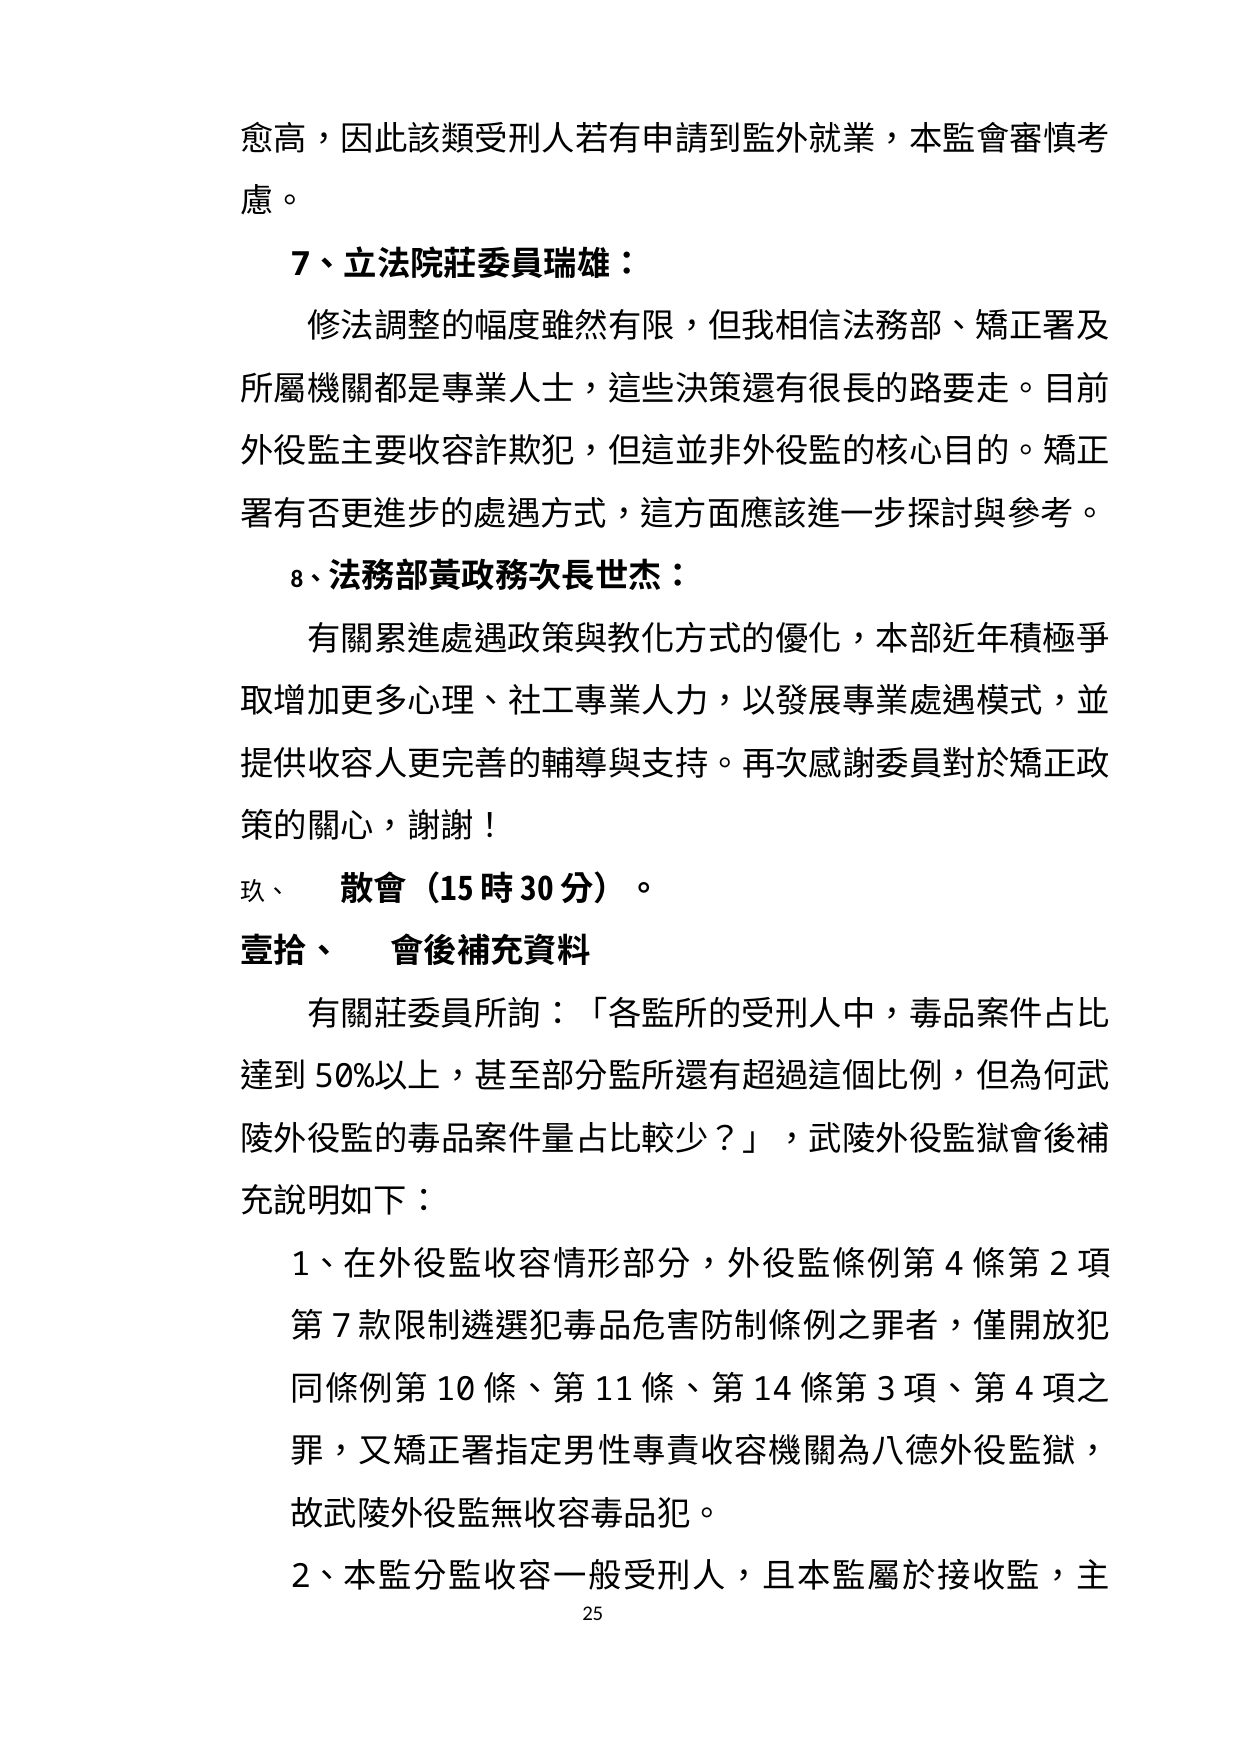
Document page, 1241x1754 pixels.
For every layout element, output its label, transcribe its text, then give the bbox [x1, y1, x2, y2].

text 修法調整的幅度雖然有限，但我相信法務部、矯正署及所屬機關都是專業人士，這些決策還有很長的路要走。目前外役監主要收容詐欺犯，但這並非外役監的核心目的。矯正署有否更進步的處遇方式，這方面應該進一步探討與參考。 [240, 282, 1110, 532]
list 本監分監收容一般受刑人，且本監屬於接收監，主 [290, 1532, 1110, 1594]
text 愈高，因此該類受刑人若有申請到監外就業，本監會審慎考慮。 [240, 94, 1110, 219]
text 有關莊委員所詢：「各監所的受刑人中，毒品案件占比達到50%以上，甚至部分監所還有超過這個比例，但為何武陵外役監的毒品案件量占比較少？」，武陵外役監獄會後補充說明如下： [240, 969, 1110, 1219]
list 散會（15時30分）。 [240, 844, 1110, 907]
list 會後補充資料 [240, 907, 1110, 969]
list 在外役監收容情形部分，外役監條例第4條第2項第7款限制遴選犯毒品危害防制條例之罪者，僅開放犯同條例第10條、第11條、第14條第3項、第4項之罪，又矯正署指定男性專責收容機關為八德外役監獄，故武陵外役監無收容毒品犯。 [290, 1219, 1110, 1532]
text 有關累進處遇政策與教化方式的優化，本部近年積極爭取增加更多心理、社工專業人力，以發展專業處遇模式，並提供收容人更完善的輔導與支持。再次感謝委員對於矯正政策的關心，謝謝！ [240, 594, 1110, 844]
list 立法院莊委員瑞雄： [290, 219, 1110, 282]
list 法務部黃政務次長世杰： [290, 532, 1110, 594]
